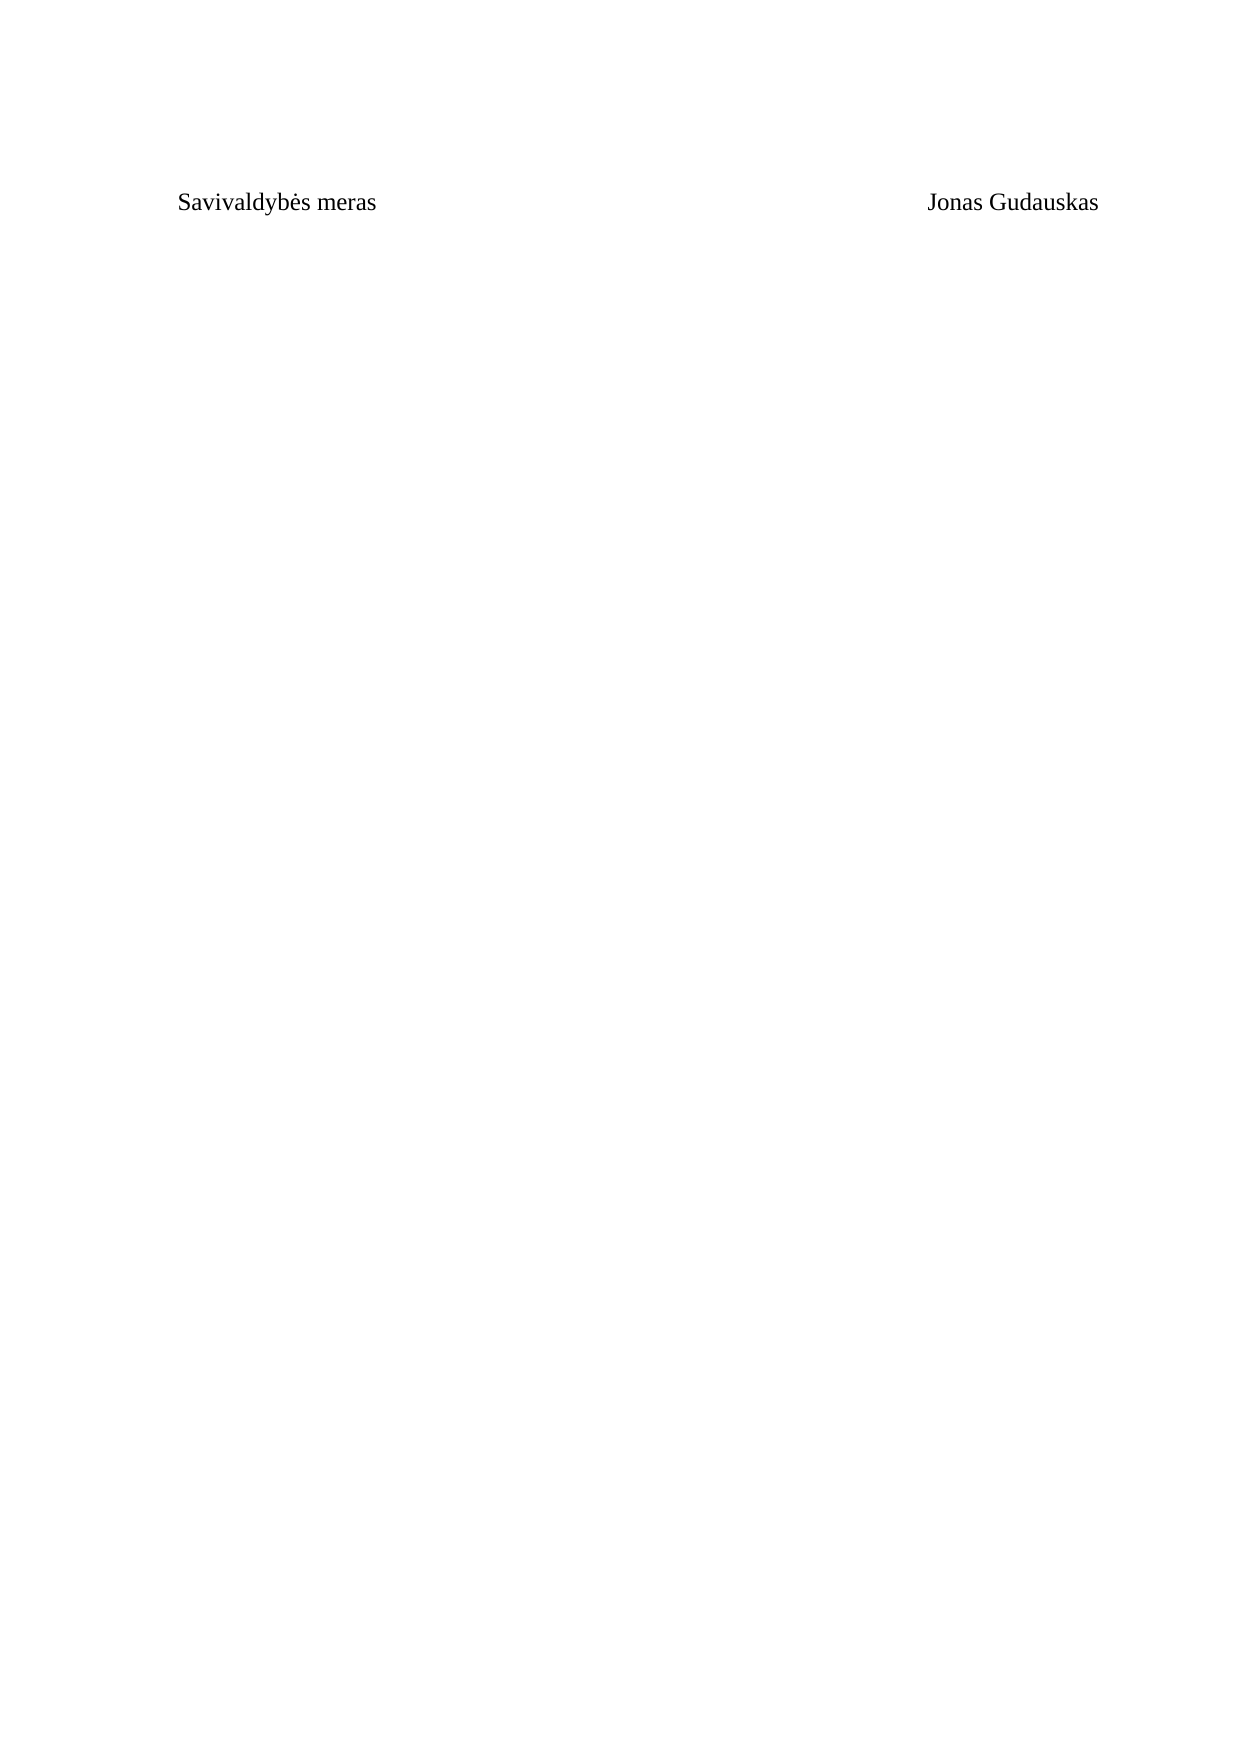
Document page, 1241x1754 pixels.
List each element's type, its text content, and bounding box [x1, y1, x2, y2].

text Savivaldybės meras Jonas Gudauskas [177, 187, 1181, 215]
